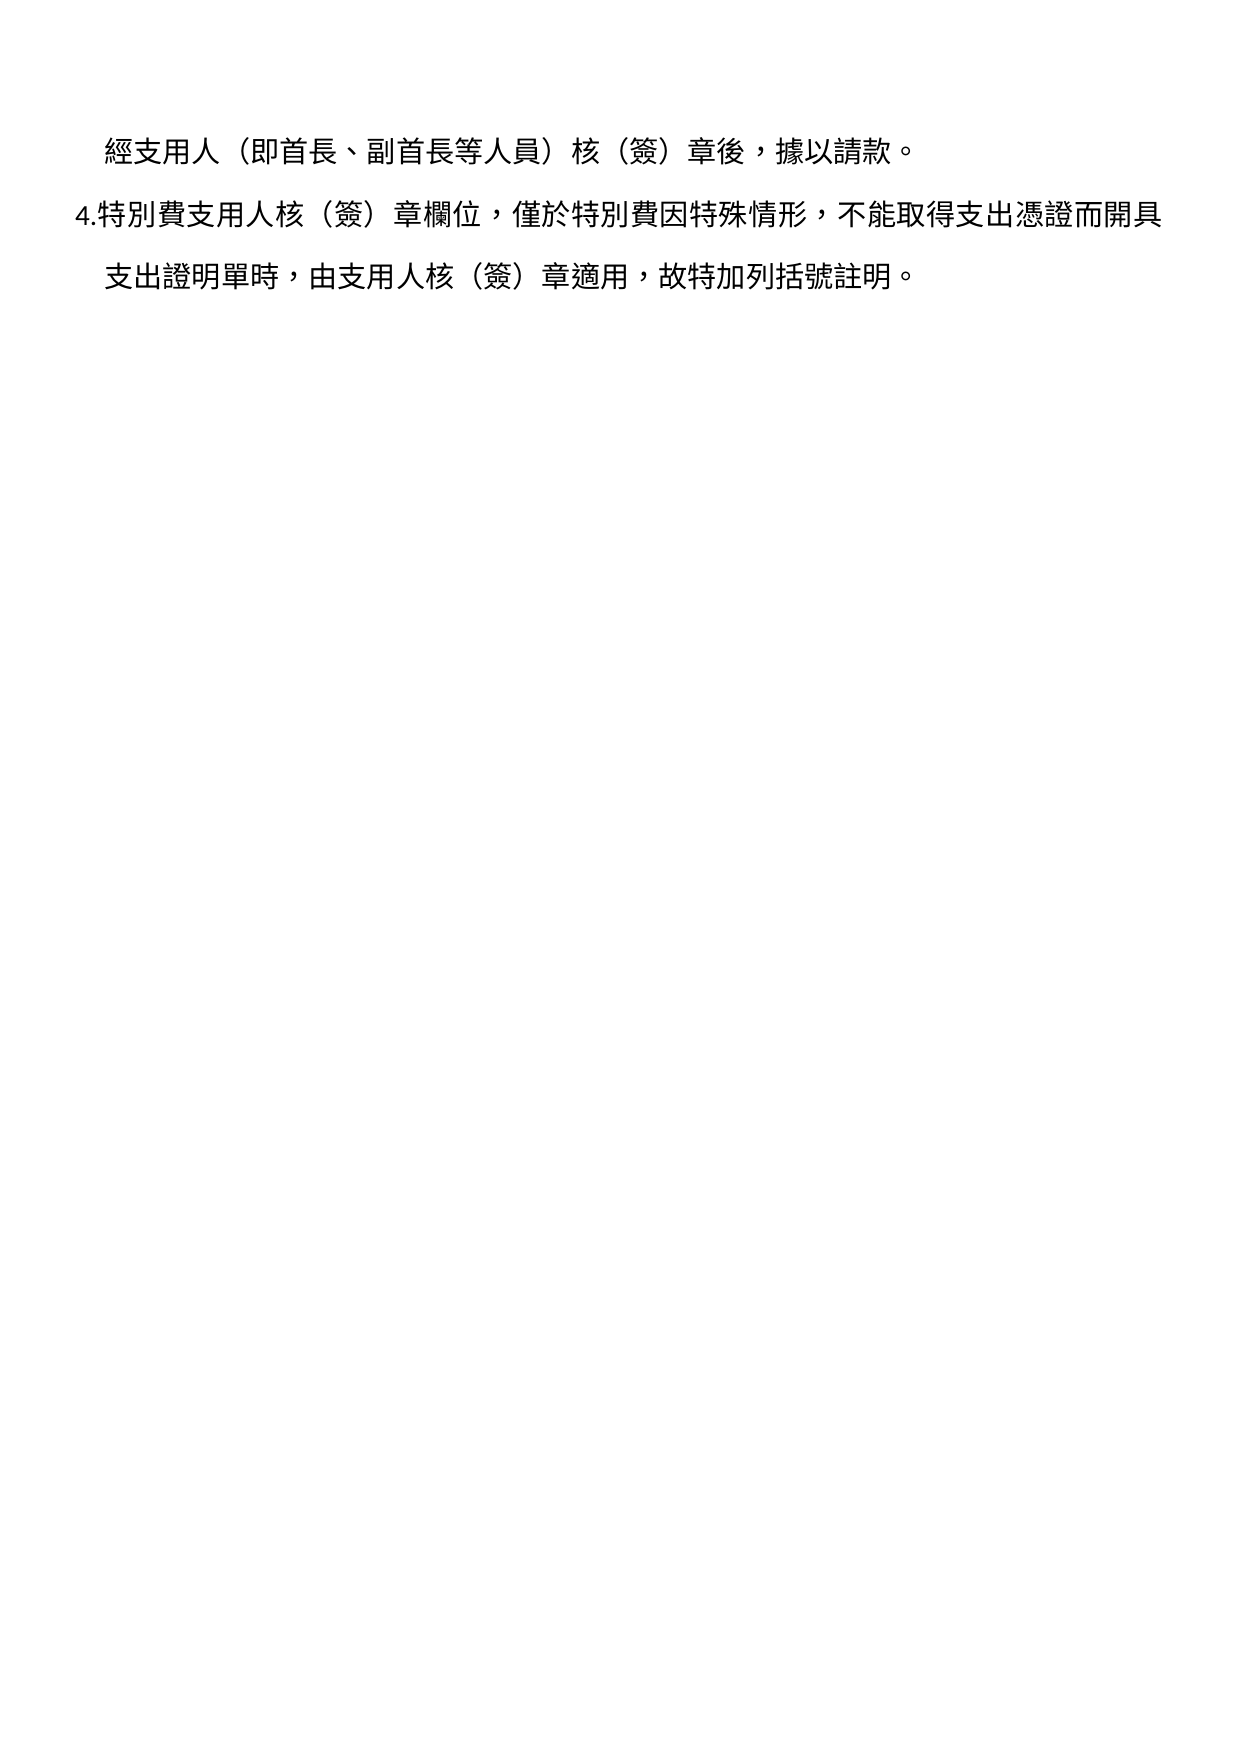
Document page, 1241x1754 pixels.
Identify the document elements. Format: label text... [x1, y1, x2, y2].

text 4.特別費支用人核（簽）章欄位，僅於特別費因特殊情形，不能取得支出憑證而開具支出證明單時，由支用人核（簽）章適用，故特加列括號註明。 [75, 171, 1165, 296]
text 經支用人（即首長、副首長等人員）核（簽）章後，據以請款。 [75, 108, 1165, 171]
